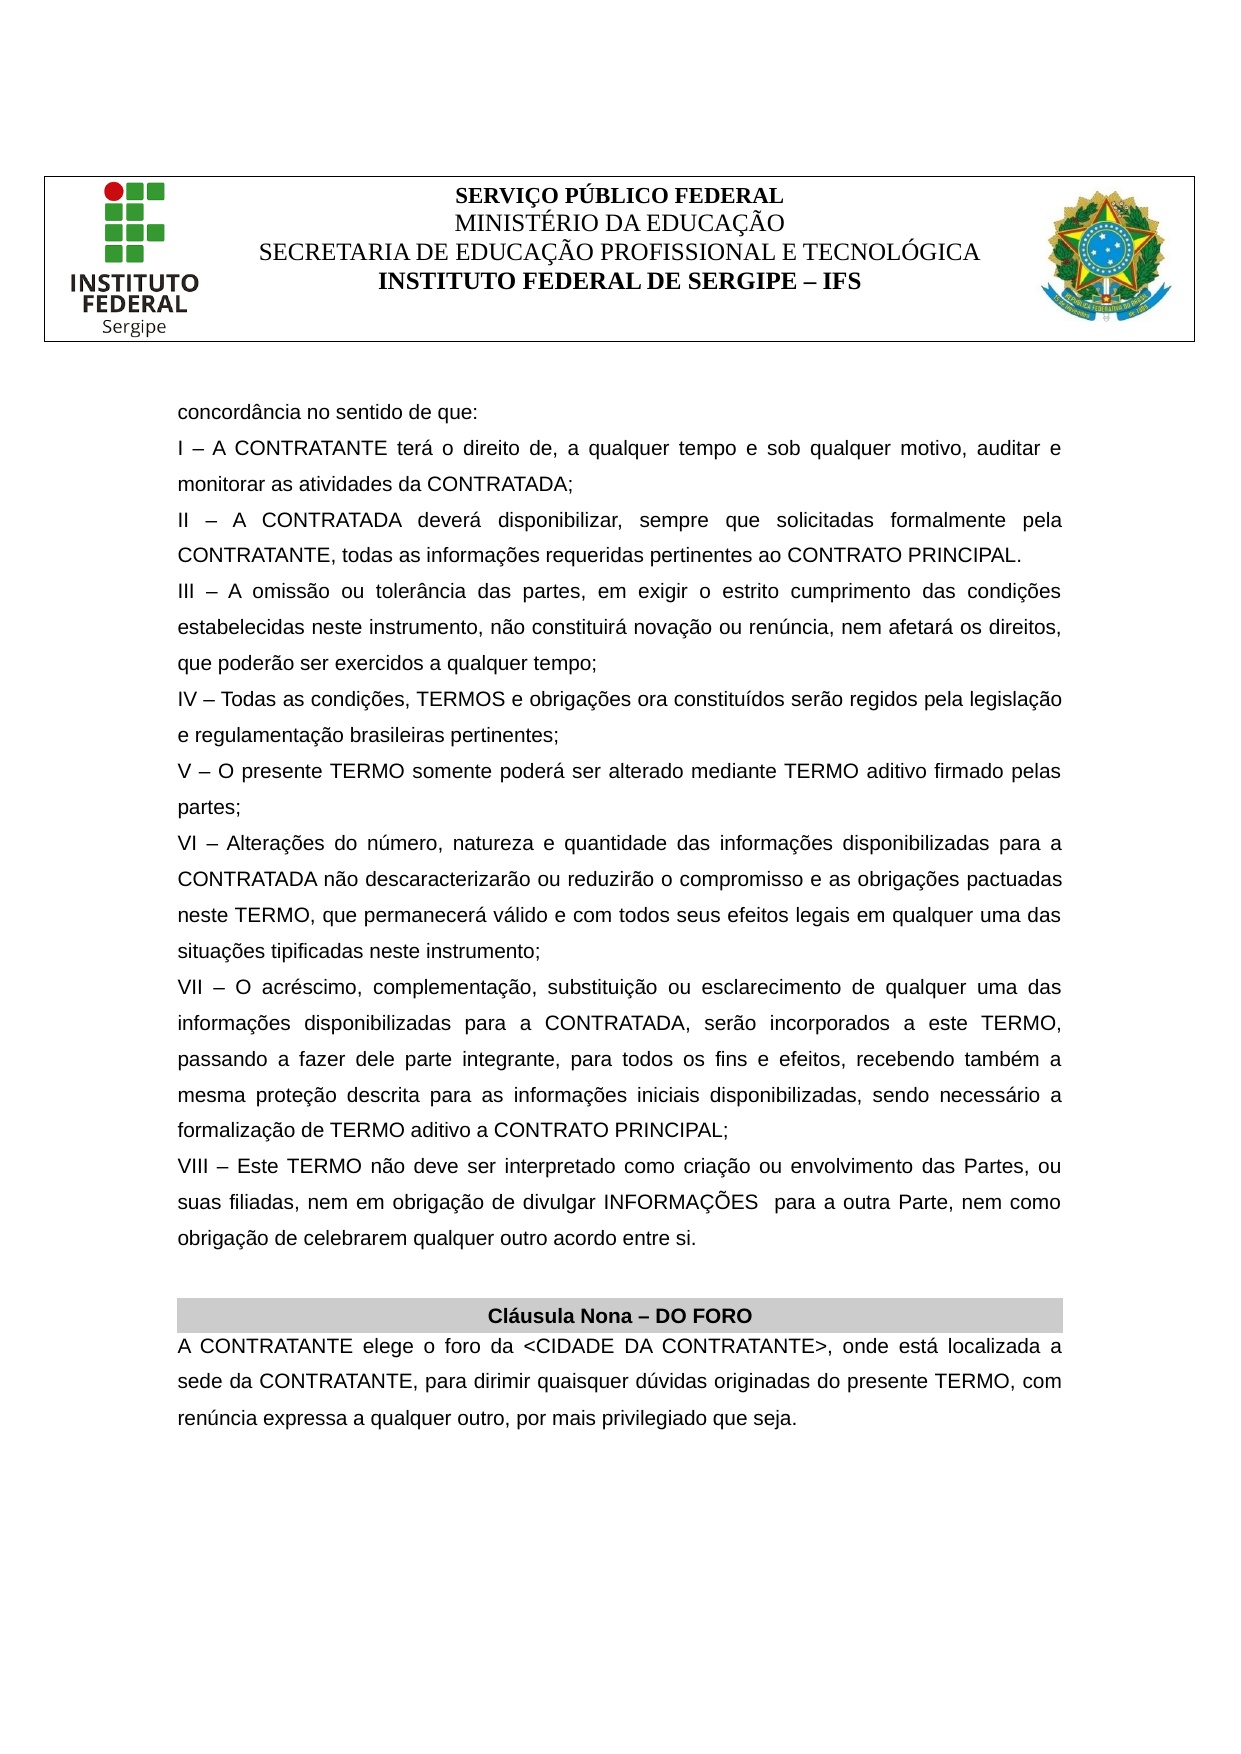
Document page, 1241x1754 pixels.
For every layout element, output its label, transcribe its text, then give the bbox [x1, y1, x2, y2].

text I – A CONTRATANTE terá o direito de, a qualquer tempo e sob qualquer motivo, auditar e monitorar as atividades da CONTRATADA; [177, 436, 1063, 495]
text VIII – Este TERMO não deve ser interpretado como criação ou envolvimento das Partes, ou suas filiadas, nem em obrigação de divulgar INFORMAÇÕES para a outra Parte, nem como obrigação de celebrarem qualquer outro acordo entre si. [177, 1154, 1063, 1250]
text III – A omissão ou tolerância das partes, em exigir o estrito cumprimento das condições estabelecidas neste instrumento, não constituirá novação ou renúncia, nem afetará os direitos, que poderão ser exercidos a qualquer tempo; [177, 579, 1063, 675]
text concordância no sentido de que: [177, 399, 1063, 423]
text II – A CONTRATADA deverá disponibilizar, sempre que solicitadas formalmente pela CONTRATANTE, todas as informações requeridas pertinentes ao CONTRATO PRINCIPAL. [177, 507, 1063, 567]
picture [69, 179, 200, 338]
text VII – O acréscimo, complementação, substituição ou esclarecimento de qualquer uma das informações disponibilizadas para a CONTRATADA, serão incorporados a este TERMO, passando a fazer dele parte integrante, para todos os fins e efeitos, recebendo também a mesma proteção descrita para as informações iniciais disponibilizadas, sendo necessário a formalização de TERMO aditivo a CONTRATO PRINCIPAL; [177, 974, 1063, 1142]
text V – O presente TERMO somente poderá ser alterado mediante TERMO aditivo firmado pelas partes; [177, 759, 1063, 819]
text VI – Alterações do número, natureza e quantidade das informações disponibilizadas para a CONTRATADA não descaracterizarão ou reduzirão o compromisso e as obrigações pactuadas neste TERMO, que permanecerá válido e com todos seus efeitos legais em qualquer uma das situações tipificadas neste instrumento; [177, 831, 1063, 963]
text A CONTRATANTE elege o foro da <CIDADE DA CONTRATANTE>, onde está localizada a sede da CONTRATANTE, para dirimir quaisquer dúvidas originadas do presente TERMO, com renúncia expressa a qualquer outro, por mais privilegiado que seja. [177, 1333, 1063, 1429]
table_header Cláusula Nona – DO FORO [177, 1298, 1063, 1333]
text IV – Todas as condições, TERMOS e obrigações ora constituídos serão regidos pela legislação e regulamentação brasileiras pertinentes; [177, 687, 1063, 747]
picture [1036, 187, 1176, 325]
